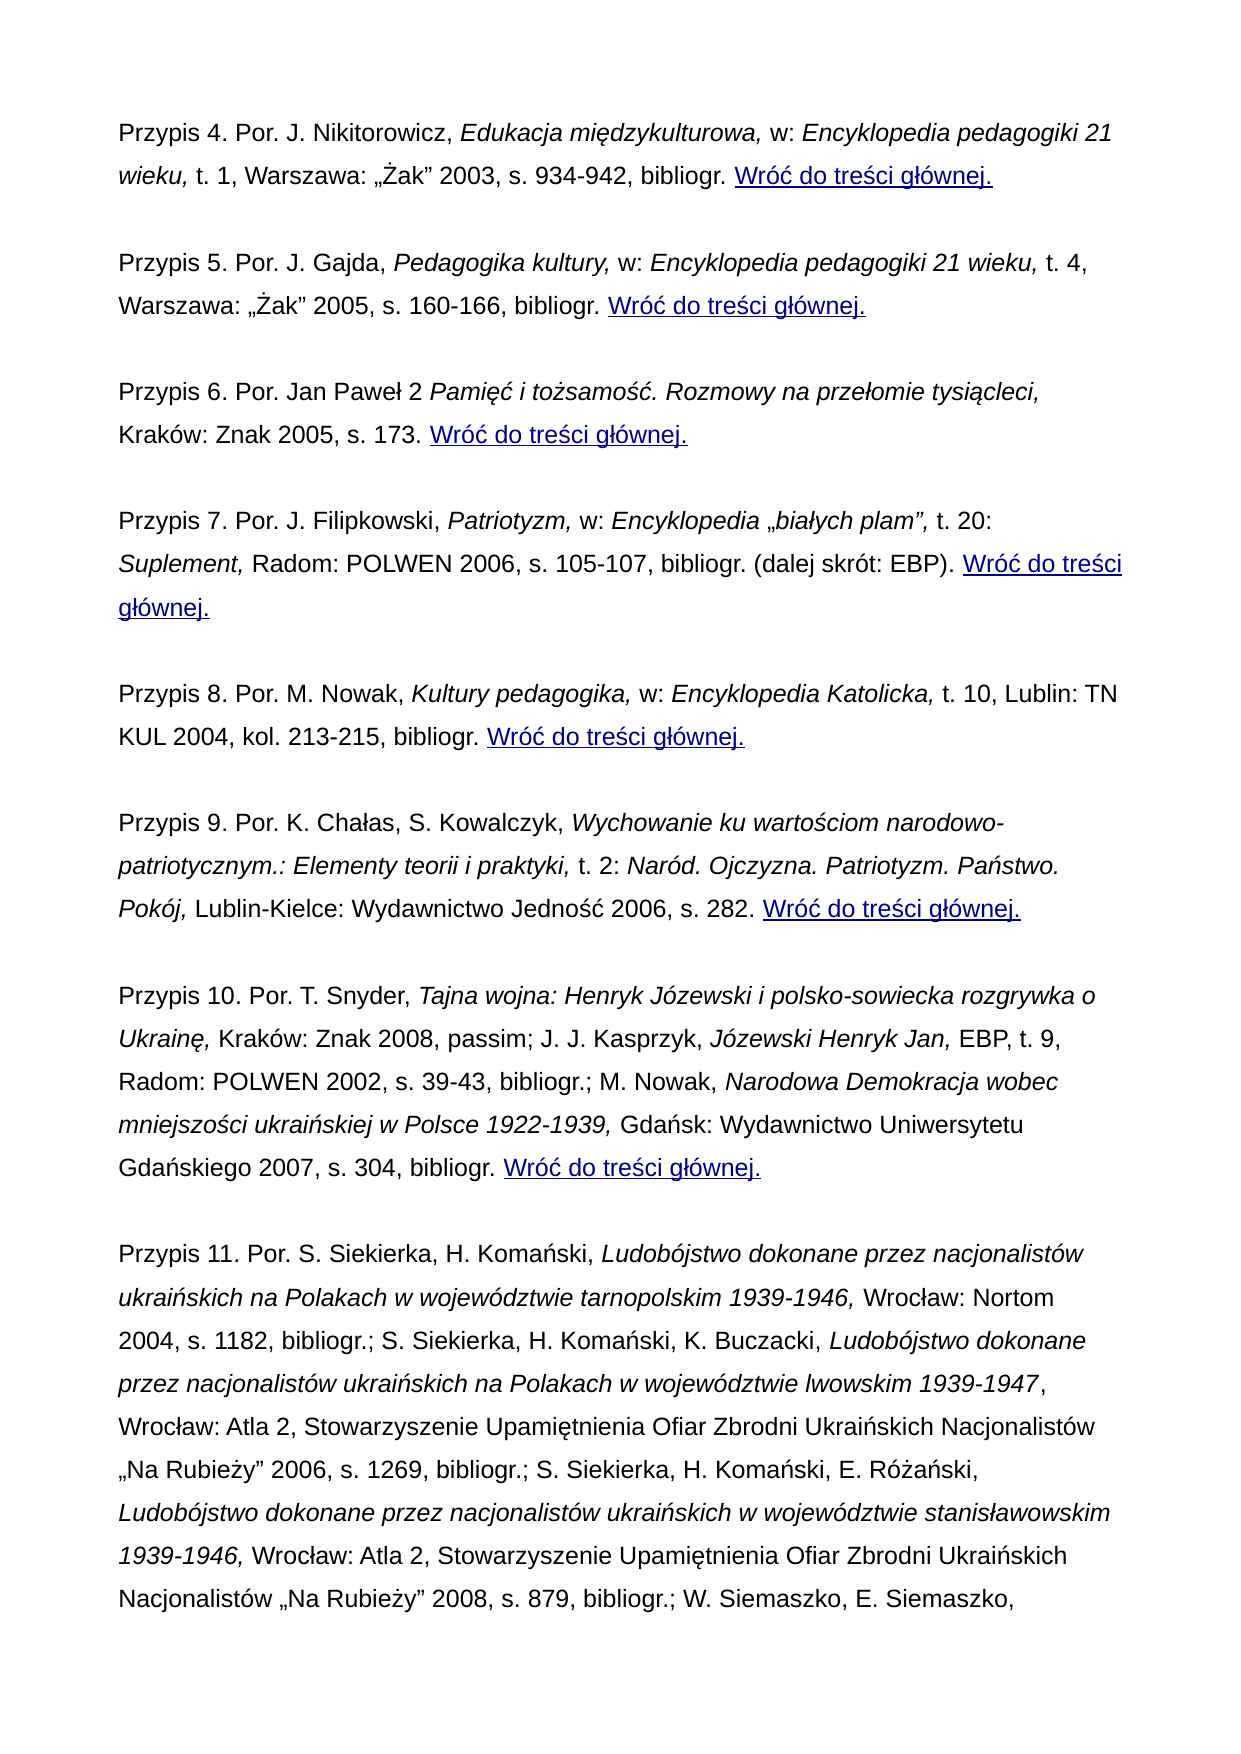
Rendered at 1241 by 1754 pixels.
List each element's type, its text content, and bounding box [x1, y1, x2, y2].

text Przypis 5. Por. J. Gajda, Pedagogika kultury, w: Encyklopedia pedagogiki 21 wieku, t. 4, Warszawa: „Żak” 2005, s. 160-166, bibliogr. Wróć do treści głównej. [118, 247, 1122, 319]
text Przypis 6. Por. Jan Paweł 2 Pamięć i tożsamość. Rozmowy na przełomie tysiącleci, Kraków: Znak 2005, s. 173. Wróć do treści głównej. [118, 377, 1122, 449]
text Przypis 4. Por. J. Nikitorowicz, Edukacja międzykulturowa, w: Encyklopedia pedagogiki 21 wieku, t. 1, Warszawa: „Żak” 2003, s. 934-942, bibliogr. Wróć do treści głównej. [118, 118, 1122, 190]
text Przypis 11. Por. S. Siekierka, H. Komański, Ludobójstwo dokonane przez nacjonalistów ukraińskich na Polakach w województwie tarnopolskim 1939-1946, Wrocław: Nortom 2004, s. 1182, bibliogr.; S. Siekierka, H. Komański, K. Buczacki, Ludobójstwo dokonane przez nacjonalistów ukraińskich na Polakach w województwie lwowskim 1939-1947, Wrocław: Atla 2, Stowarzyszenie Upamiętnienia Ofiar Zbrodni Ukraińskich Nacjonalistów „Na Rubieży” 2006, s. 1269, bibliogr.; S. Siekierka, H. Komański, E. Różański, Ludobójstwo dokonane przez nacjonalistów ukraińskich w województwie stanisławowskim 1939-1946, Wrocław: Atla 2, Stowarzyszenie Upamiętnienia Ofiar Zbrodni Ukraińskich Nacjonalistów „Na Rubieży” 2008, s. 879, bibliogr.; W. Siemaszko, E. Siemaszko, [118, 1239, 1122, 1613]
text Przypis 9. Por. K. Chałas, S. Kowalczyk, Wychowanie ku wartościom narodowo-patriotycznym.: Elementy teorii i praktyki, t. 2: Naród. Ojczyzna. Patriotyzm. Państwo. Pokój, Lublin-Kielce: Wydawnictwo Jedność 2006, s. 282. Wróć do treści głównej. [118, 808, 1122, 923]
text Przypis 7. Por. J. Filipkowski, Patriotyzm, w: Encyklopedia „białych plam”, t. 20: Suplement, Radom: POLWEN 2006, s. 105-107, bibliogr. (dalej skrót: EBP). Wróć do treści głównej. [118, 506, 1122, 621]
text Przypis 10. Por. T. Snyder, Tajna wojna: Henryk Józewski i polsko-sowiecka rozgrywka o Ukrainę, Kraków: Znak 2008, passim; J. J. Kasprzyk, Józewski Henryk Jan, EBP, t. 9, Radom: POLWEN 2002, s. 39-43, bibliogr.; M. Nowak, Narodowa Demokracja wobec mniejszości ukraińskiej w Polsce 1922-1939, Gdańsk: Wydawnictwo Uniwersytetu Gdańskiego 2007, s. 304, bibliogr. Wróć do treści głównej. [118, 981, 1122, 1182]
text Przypis 8. Por. M. Nowak, Kultury pedagogika, w: Encyklopedia Katolicka, t. 10, Lublin: TN KUL 2004, kol. 213-215, bibliogr. Wróć do treści głównej. [118, 679, 1122, 751]
